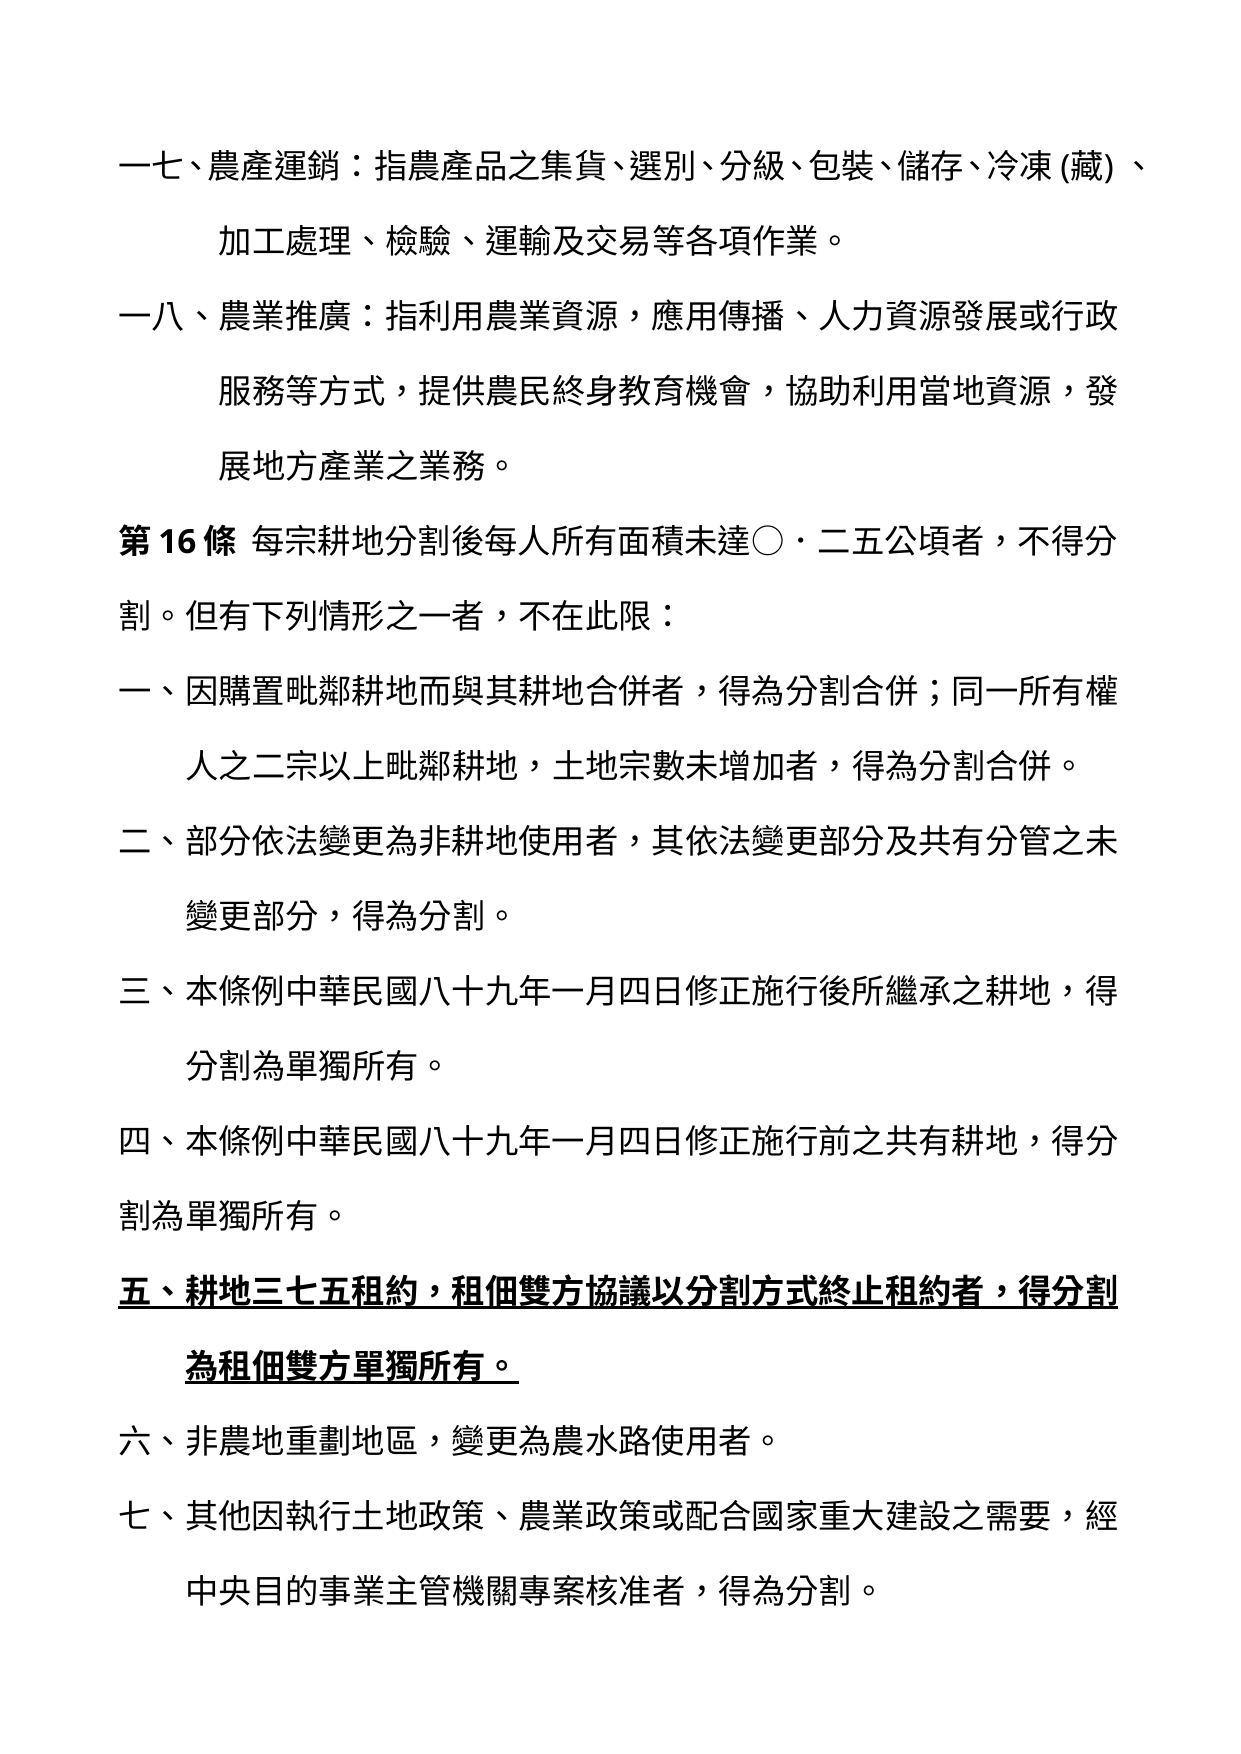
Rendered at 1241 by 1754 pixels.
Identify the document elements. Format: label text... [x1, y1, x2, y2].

text 一七、農產運銷：指農產品之集貨、選別、分級、包裝、儲存、冷凍 (藏) 、加工處理、檢驗、運輸及交易等各項作業。 [118, 127, 1122, 277]
text 第16條 每宗耕地分割後每人所有面積未達○．二五公頃者，不得分割。但有下列情形之一者，不在此限： [118, 502, 1122, 652]
text 二、部分依法變更為非耕地使用者，其依法變更部分及共有分管之未變更部分，得為分割。 [118, 802, 1122, 952]
text 一、因購置毗鄰耕地而與其耕地合併者，得為分割合併；同一所有權人之二宗以上毗鄰耕地，土地宗數未增加者，得為分割合併。 [118, 652, 1122, 802]
text 三、本條例中華民國八十九年一月四日修正施行後所繼承之耕地，得分割為單獨所有。 [118, 952, 1122, 1102]
text 四、本條例中華民國八十九年一月四日修正施行前之共有耕地，得分割為單獨所有。 [118, 1102, 1122, 1252]
text 六、非農地重劃地區，變更為農水路使用者。 [118, 1402, 1122, 1477]
text 五、耕地三七五租約，租佃雙方協議以分割方式終止租約者，得分割為租佃雙方單獨所有。 [118, 1252, 1122, 1402]
text 一八、農業推廣：指利用農業資源，應用傳播、人力資源發展或行政服務等方式，提供農民終身教育機會，協助利用當地資源，發展地方產業之業務。 [118, 277, 1122, 502]
text 七、其他因執行土地政策、農業政策或配合國家重大建設之需要，經中央目的事業主管機關專案核准者，得為分割。 [118, 1477, 1122, 1627]
